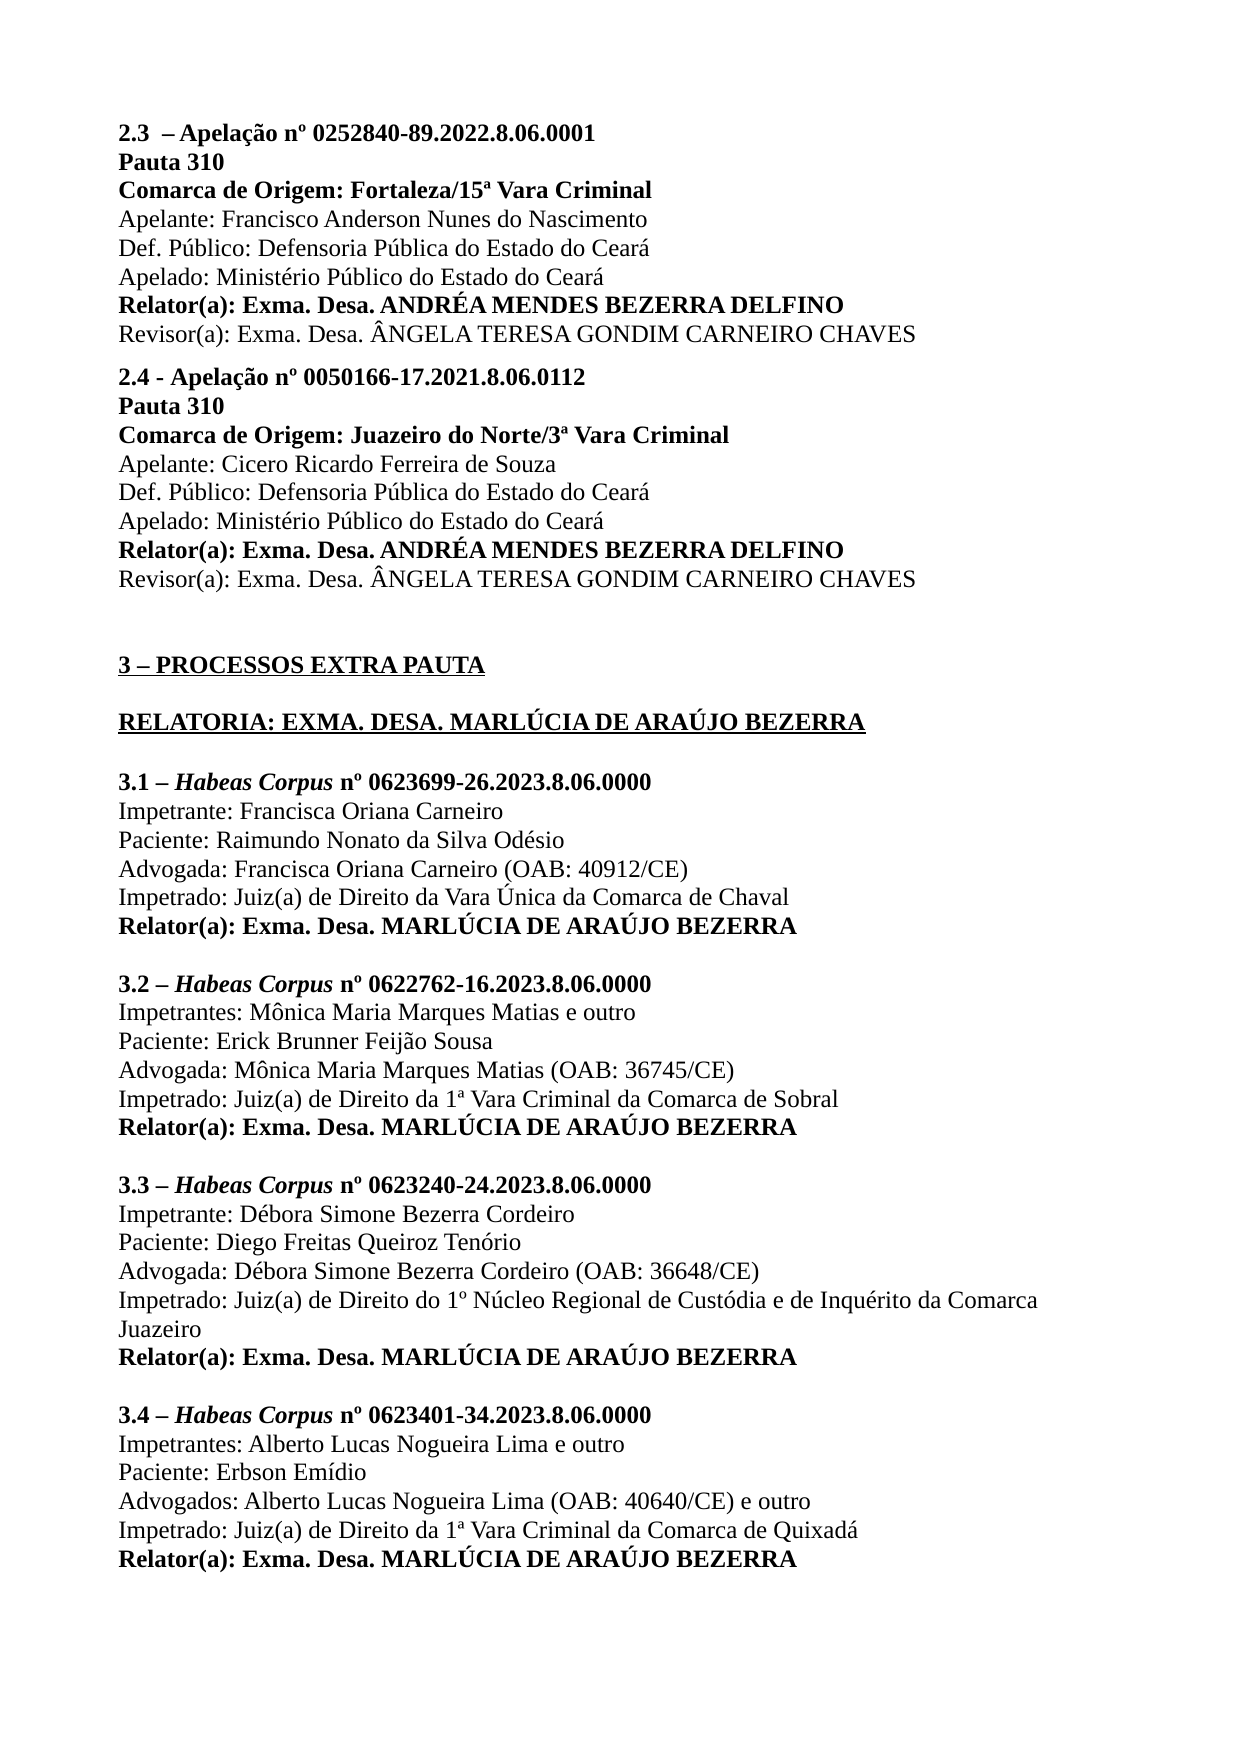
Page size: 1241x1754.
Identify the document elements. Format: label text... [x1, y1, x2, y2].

text 2.3 – Apelação nº 0252840-89.2022.8.06.0001 [118, 118, 1122, 147]
text 3.4 – Habeas Corpus nº 0623401-34.2023.8.06.0000 [118, 1400, 1122, 1429]
text 3.2 – Habeas Corpus nº 0622762-16.2023.8.06.0000 [118, 969, 1122, 997]
text Relator(a): Exma. Desa. ANDRÉA MENDES BEZERRA DELFINO [118, 291, 1122, 319]
text Apelado: Ministério Público do Estado do Ceará [118, 262, 1122, 291]
text 2.4 - Apelação nº 0050166-17.2021.8.06.0112 [118, 362, 1122, 391]
text Pauta 310 [118, 147, 1122, 176]
text Advogada: Mônica Maria Marques Matias (OAB: 36745/CE) [118, 1055, 1122, 1084]
text Def. Público: Defensoria Pública do Estado do Ceará [118, 477, 1122, 506]
text Apelado: Ministério Público do Estado do Ceará [118, 506, 1122, 535]
text Advogados: Alberto Lucas Nogueira Lima (OAB: 40640/CE) e outro [118, 1486, 1122, 1515]
text 3.1 – Habeas Corpus nº 0623699-26.2023.8.06.0000 [118, 767, 1122, 796]
text Comarca de Origem: Fortaleza/15ª Vara Criminal [118, 176, 1122, 204]
text Relator(a): Exma. Desa. MARLÚCIA DE ARAÚJO BEZERRA [118, 911, 1122, 940]
text Def. Público: Defensoria Pública do Estado do Ceará [118, 233, 1122, 262]
text Relator(a): Exma. Desa. MARLÚCIA DE ARAÚJO BEZERRA [118, 1342, 1122, 1371]
text Advogada: Débora Simone Bezerra Cordeiro (OAB: 36648/CE) [118, 1256, 1122, 1285]
text Apelante: Cicero Ricardo Ferreira de Souza [118, 449, 1122, 477]
text 3.3 – Habeas Corpus nº 0623240-24.2023.8.06.0000 [118, 1170, 1122, 1199]
text Impetrante: Débora Simone Bezerra Cordeiro [118, 1199, 1122, 1227]
text Advogada: Francisca Oriana Carneiro (OAB: 40912/CE) [118, 854, 1122, 882]
text Relator(a): Exma. Desa. MARLÚCIA DE ARAÚJO BEZERRA [118, 1544, 1122, 1572]
text Impetrado: Juiz(a) de Direito da 1ª Vara Criminal da Comarca de Sobral [118, 1084, 1122, 1112]
text 3 – PROCESSOS EXTRA PAUTA [118, 650, 1122, 679]
text Revisor(a): Exma. Desa. ÂNGELA TERESA GONDIM CARNEIRO CHAVES [118, 564, 1122, 592]
text Paciente: Erbson Emídio [118, 1457, 1122, 1486]
text Apelante: Francisco Anderson Nunes do Nascimento [118, 204, 1122, 233]
text Juazeiro [118, 1314, 1122, 1342]
text Impetrantes: Mônica Maria Marques Matias e outro [118, 997, 1122, 1026]
text Impetrado: Juiz(a) de Direito do 1º Núcleo Regional de Custódia e de Inquérito da Comarca [118, 1285, 1122, 1314]
text Comarca de Origem: Juazeiro do Norte/3ª Vara Criminal [118, 420, 1122, 449]
text Revisor(a): Exma. Desa. ÂNGELA TERESA GONDIM CARNEIRO CHAVES [118, 319, 1122, 348]
text Impetrado: Juiz(a) de Direito da Vara Única da Comarca de Chaval [118, 882, 1122, 911]
text Relator(a): Exma. Desa. ANDRÉA MENDES BEZERRA DELFINO [118, 535, 1122, 564]
text Impetrantes: Alberto Lucas Nogueira Lima e outro [118, 1429, 1122, 1457]
text Paciente: Diego Freitas Queiroz Tenório [118, 1227, 1122, 1256]
text Relator(a): Exma. Desa. MARLÚCIA DE ARAÚJO BEZERRA [118, 1112, 1122, 1141]
text Impetrante: Francisca Oriana Carneiro [118, 796, 1122, 825]
text Paciente: Raimundo Nonato da Silva Odésio [118, 825, 1122, 854]
text RELATORIA: EXMA. DESA. MARLÚCIA DE ARAÚJO BEZERRA [118, 707, 1122, 736]
text Pauta 310 [118, 391, 1122, 420]
text Impetrado: Juiz(a) de Direito da 1ª Vara Criminal da Comarca de Quixadá [118, 1515, 1122, 1544]
text Paciente: Erick Brunner Feijão Sousa [118, 1026, 1122, 1055]
